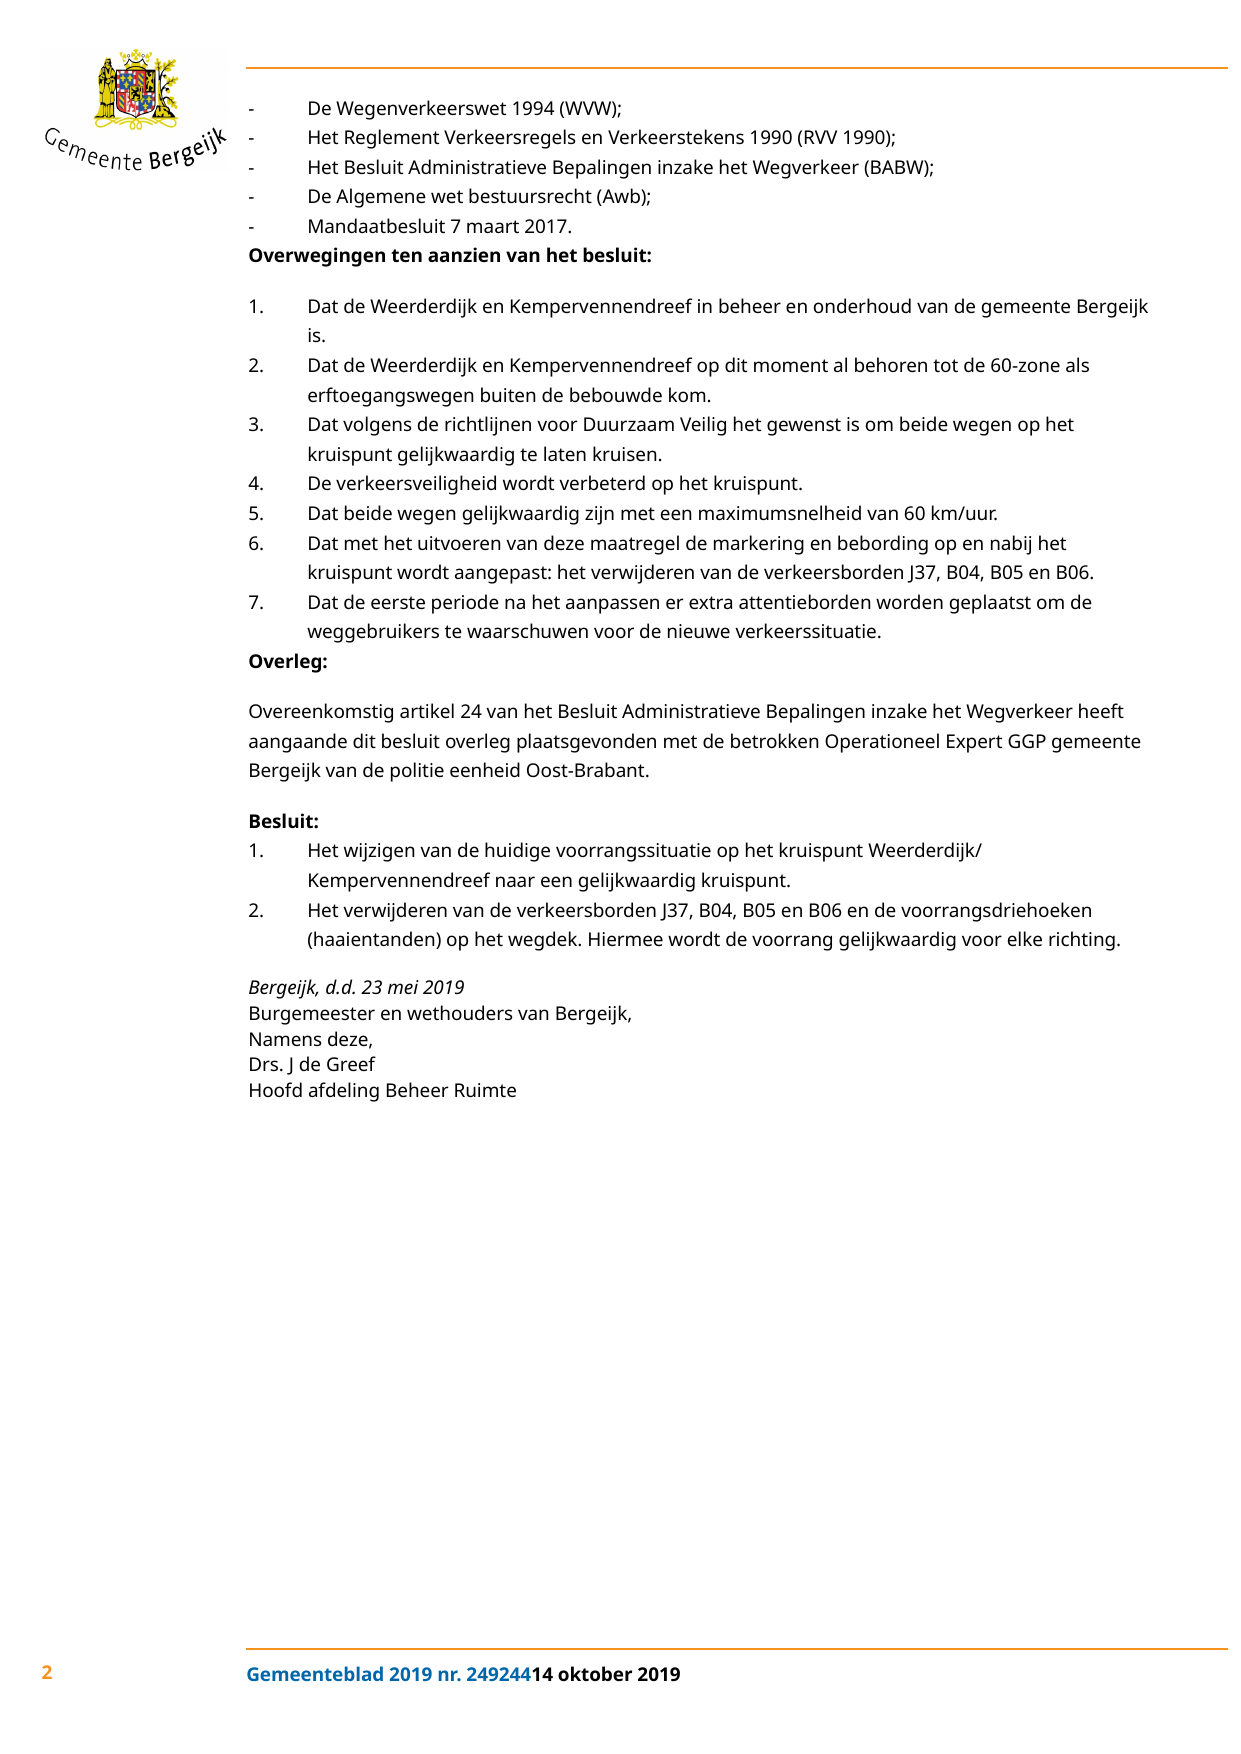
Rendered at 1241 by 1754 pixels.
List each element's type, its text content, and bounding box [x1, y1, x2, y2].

text Overeenkomstig artikel 24 van het Besluit Administratieve Bepalingen inzake het Wegverkeer heeft aangaande dit besluit overleg plaatsgevonden met de betrokken Operationeel Expert GGP gemeente Bergeijk van de politie eenheid Oost-Brabant. [248, 698, 1152, 783]
list Dat de Weerderdijk en Kempervennendreef in beheer en onderhoud van de gemeente Bergeijk is. [248, 293, 1152, 348]
list Mandaatbesluit 7 maart 2017. [248, 213, 1152, 239]
list Het verwijderen van de verkeersborden J37, B04, B05 en B06 en de voorrangsdriehoeken (haaientanden) op het wegdek. Hiermee wordt de voorrang gelijkwaardig voor elke richting. [248, 897, 1152, 952]
list De Algemene wet bestuursrecht (Awb); [248, 183, 1152, 209]
list Het wijzigen van de huidige voorrangssituatie op het kruispunt Weerderdijk/ Kempervennendreef naar een gelijkwaardig kruispunt. [248, 838, 1152, 893]
text Namens deze, [248, 1026, 1152, 1051]
list De Wegenverkeerswet 1994 (WVW); [248, 95, 1152, 121]
text Bergeijk, d.d. 23 mei 2019 [248, 974, 1152, 1000]
text Hoofd afdeling Beheer Ruimte [248, 1077, 1152, 1103]
text Overleg: [248, 648, 1152, 674]
text Overwegingen ten aanzien van het besluit: [248, 243, 1152, 268]
list Dat beide wegen gelijkwaardig zijn met een maximumsnelheid van 60 km/uur. [248, 500, 1152, 526]
list De verkeersveiligheid wordt verbeterd op het kruispunt. [248, 471, 1152, 496]
picture [41, 47, 231, 172]
list Dat volgens de richtlijnen voor Duurzaam Veilig het gewenst is om beide wegen op het kruispunt gelijkwaardig te laten kruisen. [248, 411, 1152, 467]
text Drs. J de Greef [248, 1051, 1152, 1077]
text Besluit: [248, 808, 1152, 834]
list Dat de Weerderdijk en Kempervennendreef op dit moment al behoren tot de 60-zone als erftoegangswegen buiten de bebouwde kom. [248, 352, 1152, 408]
text Burgemeester en wethouders van Bergeijk, [248, 1000, 1152, 1026]
list Dat de eerste periode na het aanpassen er extra attentieborden worden geplaatst om de weggebruikers te waarschuwen voor de nieuwe verkeerssituatie. [248, 589, 1152, 644]
list Het Reglement Verkeersregels en Verkeerstekens 1990 (RVV 1990); [248, 124, 1152, 150]
list Het Besluit Administratieve Bepalingen inzake het Wegverkeer (BABW); [248, 154, 1152, 180]
list Dat met het uitvoeren van deze maatregel de markering en bebording op en nabij het kruispunt wordt aangepast: het verwijderen van de verkeersborden J37, B04, B05 en B06. [248, 530, 1152, 585]
